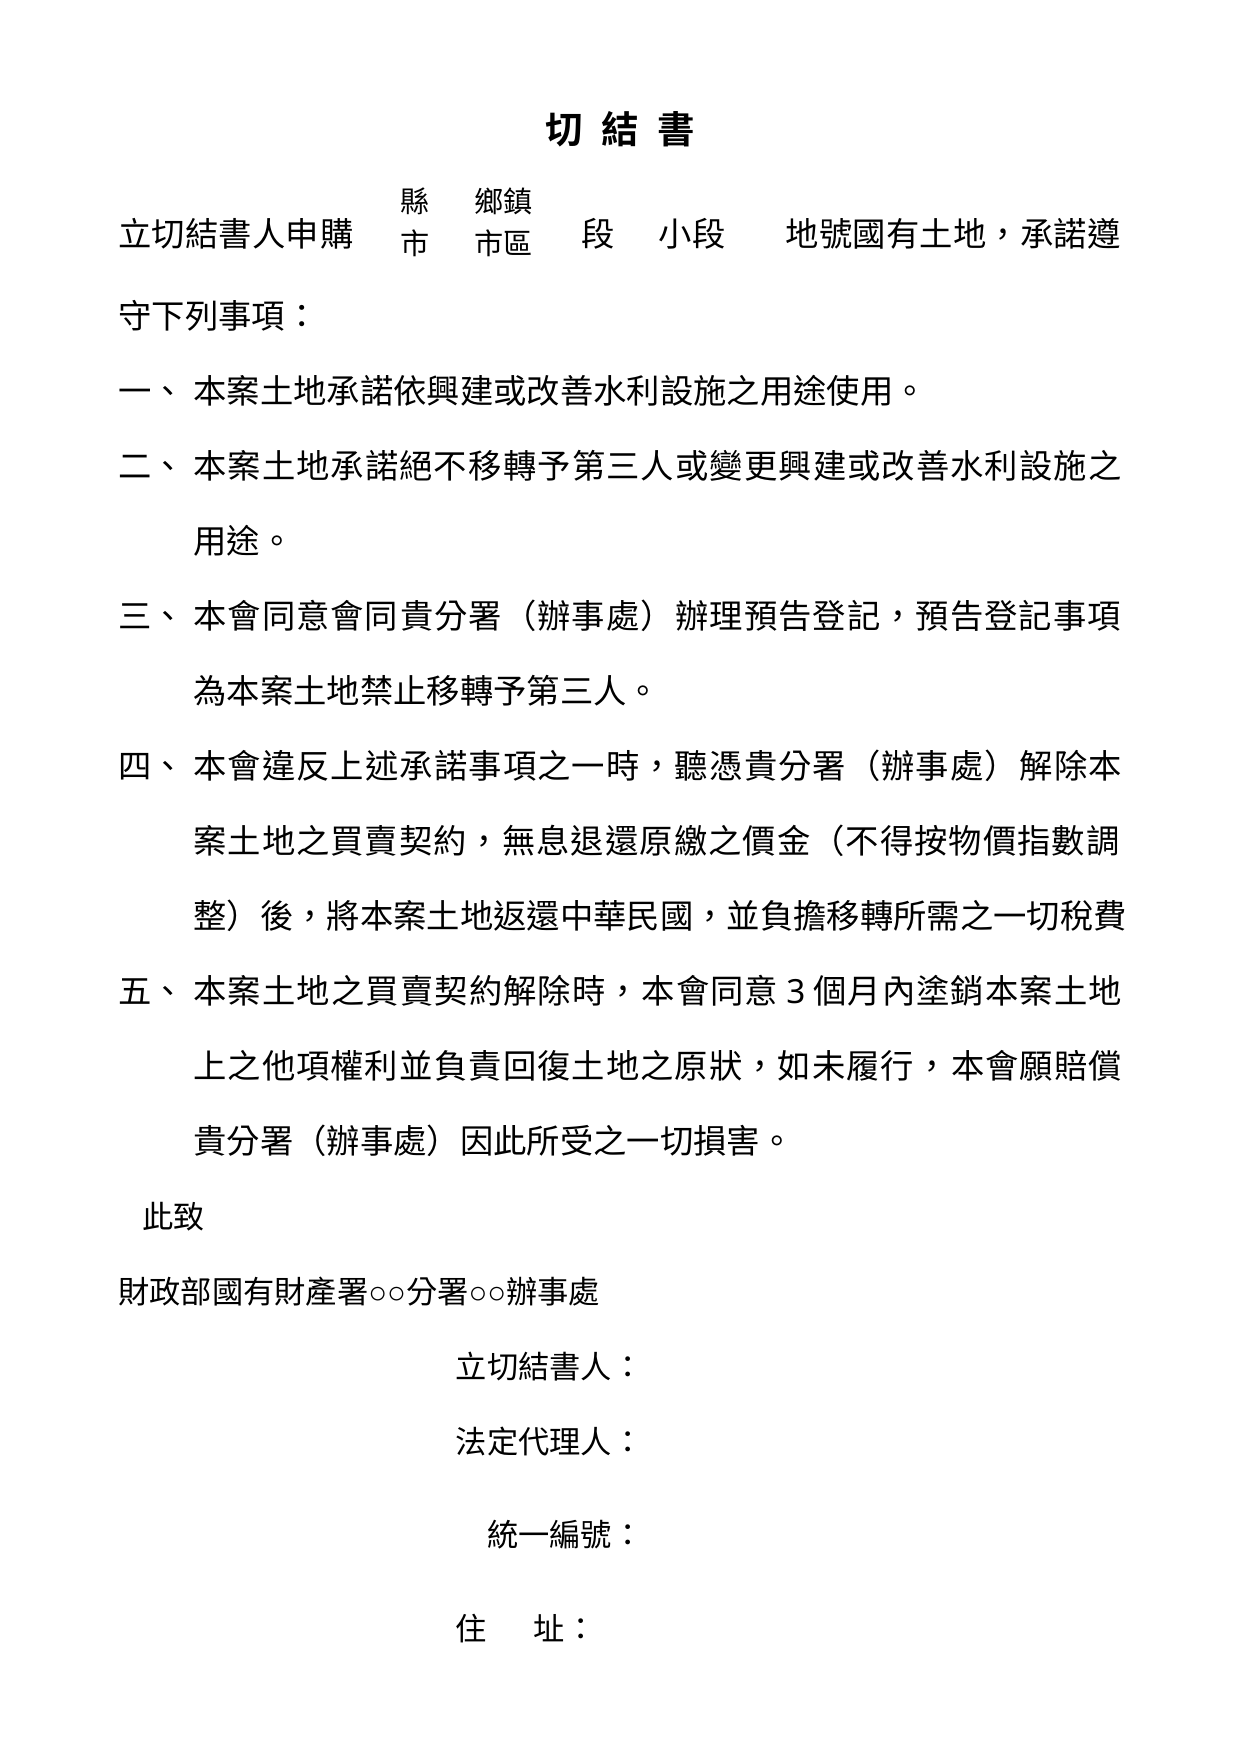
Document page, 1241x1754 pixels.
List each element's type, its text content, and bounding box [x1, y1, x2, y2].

list 本案土地之買賣契約解除時，本會同意3個月內塗銷本案土地上之他項權利並負責回復土地之原狀，如未履行，本會願賠償貴分署（辦事處）因此所受之一切損害。 [118, 952, 1122, 1177]
text 切 結 書 [118, 89, 1122, 164]
text 立切結書人申購 縣市 鄉鎮市區 段 小段 地號國有土地，承諾遵守下列事項： [118, 164, 1122, 352]
list 本案土地承諾絕不移轉予第三人或變更興建或改善水利設施之用途。 [118, 427, 1122, 577]
list 本會同意會同貴分署（辦事處）辦理預告登記，預告登記事項為本案土地禁止移轉予第三人。 [118, 577, 1122, 727]
text 住 址： [456, 1589, 1122, 1664]
text 財政部國有財產署○○分署○○辦事處 [118, 1252, 1122, 1327]
text 此致 [118, 1177, 1122, 1252]
text 法定代理人： [456, 1402, 1122, 1477]
text 統一編號： [456, 1496, 1122, 1571]
list 本會違反上述承諾事項之一時，聽憑貴分署（辦事處）解除本案土地之買賣契約，無息退還原繳之價金（不得按物價指數調整）後，將本案土地返還中華民國，並負擔移轉所需之一切稅費。 [118, 727, 1122, 952]
text 立切結書人： [456, 1327, 1122, 1402]
list 本案土地承諾依興建或改善水利設施之用途使用。 [118, 352, 1122, 427]
